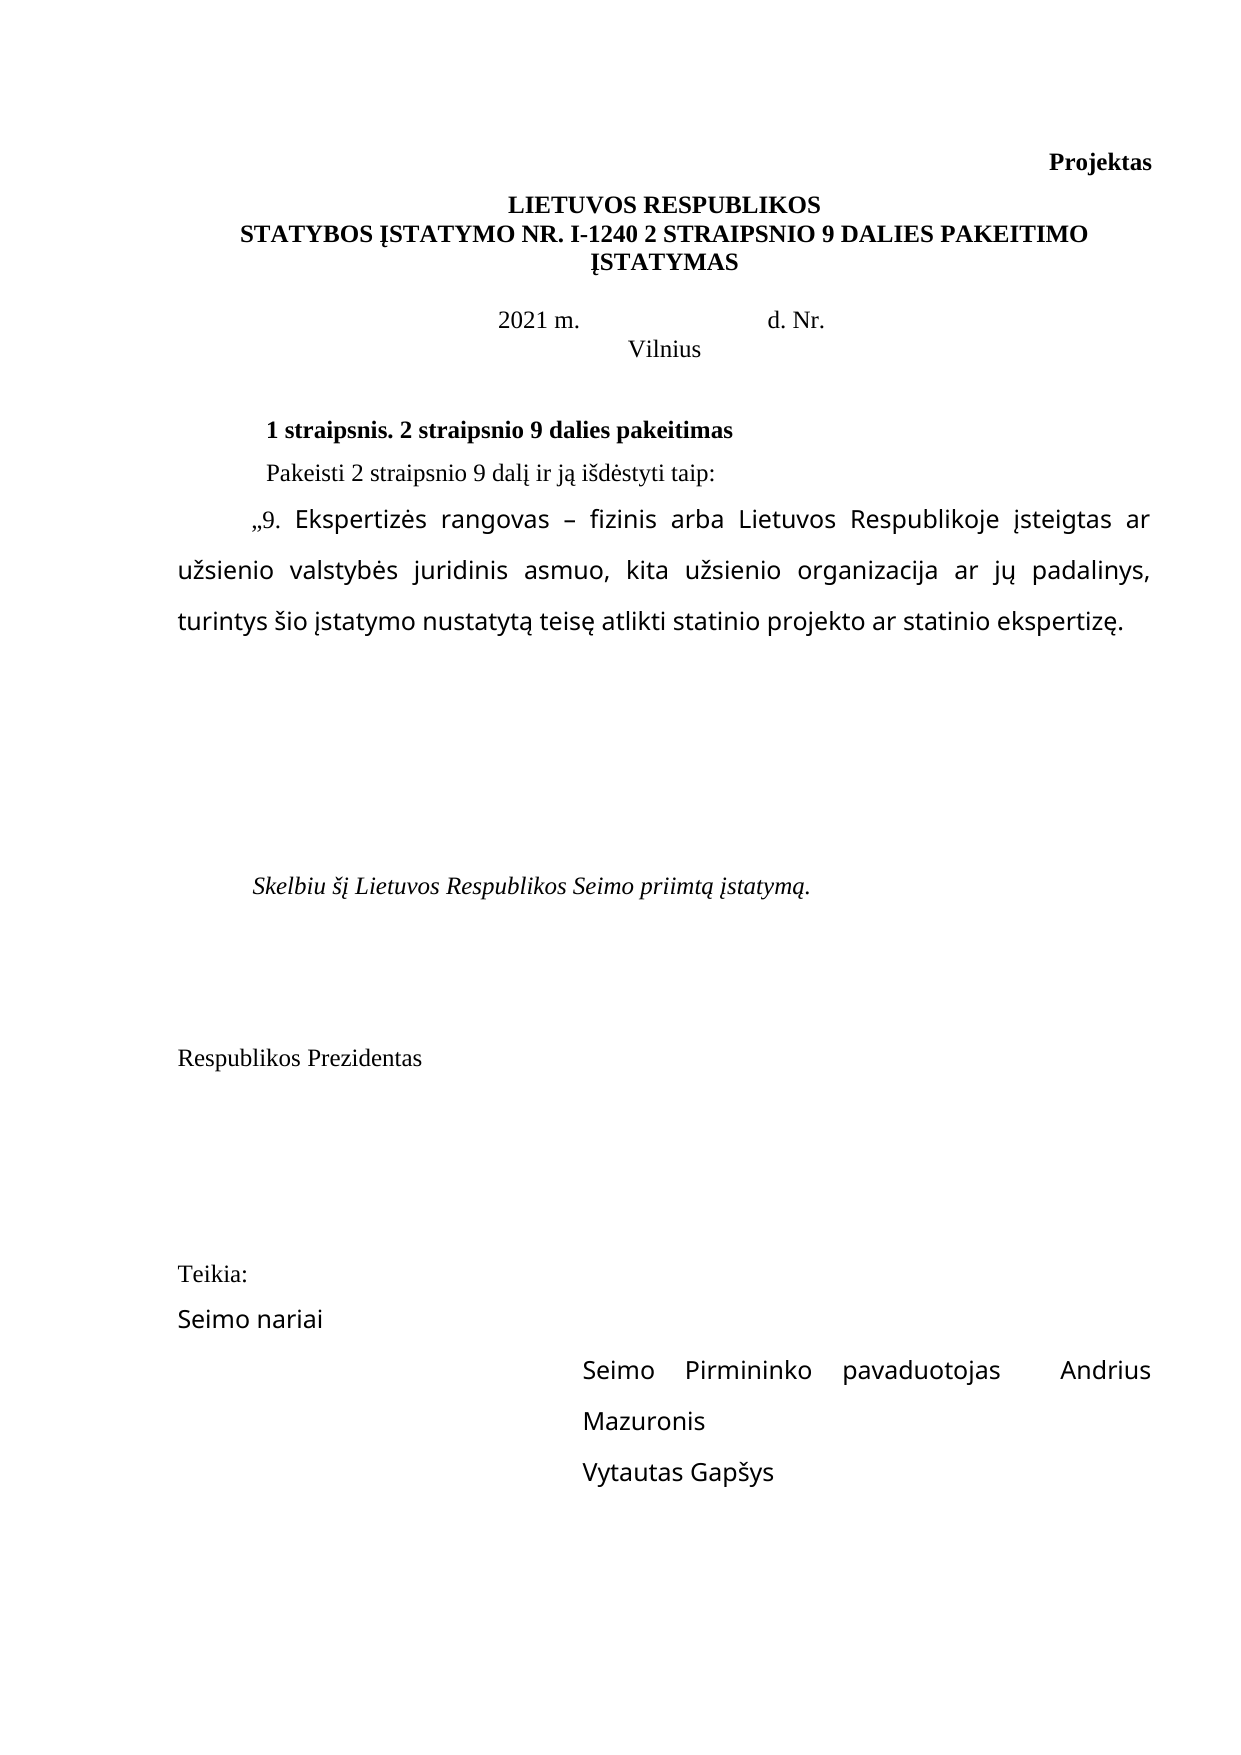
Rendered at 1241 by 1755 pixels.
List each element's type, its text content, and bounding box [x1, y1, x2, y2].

text 2021 m. d. Nr. [177, 305, 1152, 334]
text Skelbiu šį Lietuvos Respublikos Seimo priimtą įstatymą. [177, 871, 1152, 899]
text Respublikos Prezidentas [177, 1043, 1152, 1072]
text Vytautas Gapšys [582, 1455, 1152, 1489]
text 1 straipsnis. 2 straipsnio 9 dalies pakeitimas [177, 415, 1152, 444]
text „9. Ekspertizės rangovas – fizinis arba Lietuvos Respublikoje įsteigtas ar užsienio valstybės juridinis asmuo, kita užsienio organizacija ar jų padalinys, turintys šio įstatymo nustatytą teisę atlikti statinio projekto ar statinio ekspertizę. [177, 501, 1152, 638]
text Seimo nariai [177, 1302, 1152, 1336]
text Vilnius [177, 334, 1152, 362]
text STATYBOS ĮSTATYMO Nr. I-1240 2 STRAIPSNIO 9 DALIES PAKEITIMO ĮSTATYMAS [177, 219, 1152, 276]
text Seimo Pirmininko pavaduotojas Andrius Mazuronis [582, 1353, 1152, 1438]
text Pakeisti 2 straipsnio 9 dalį ir ją išdėstyti taip: [177, 458, 1152, 487]
text Projektas [177, 147, 1152, 176]
text Teikia: [177, 1259, 1152, 1288]
text LIETUVOS RESPUBLIKOS [177, 190, 1152, 219]
